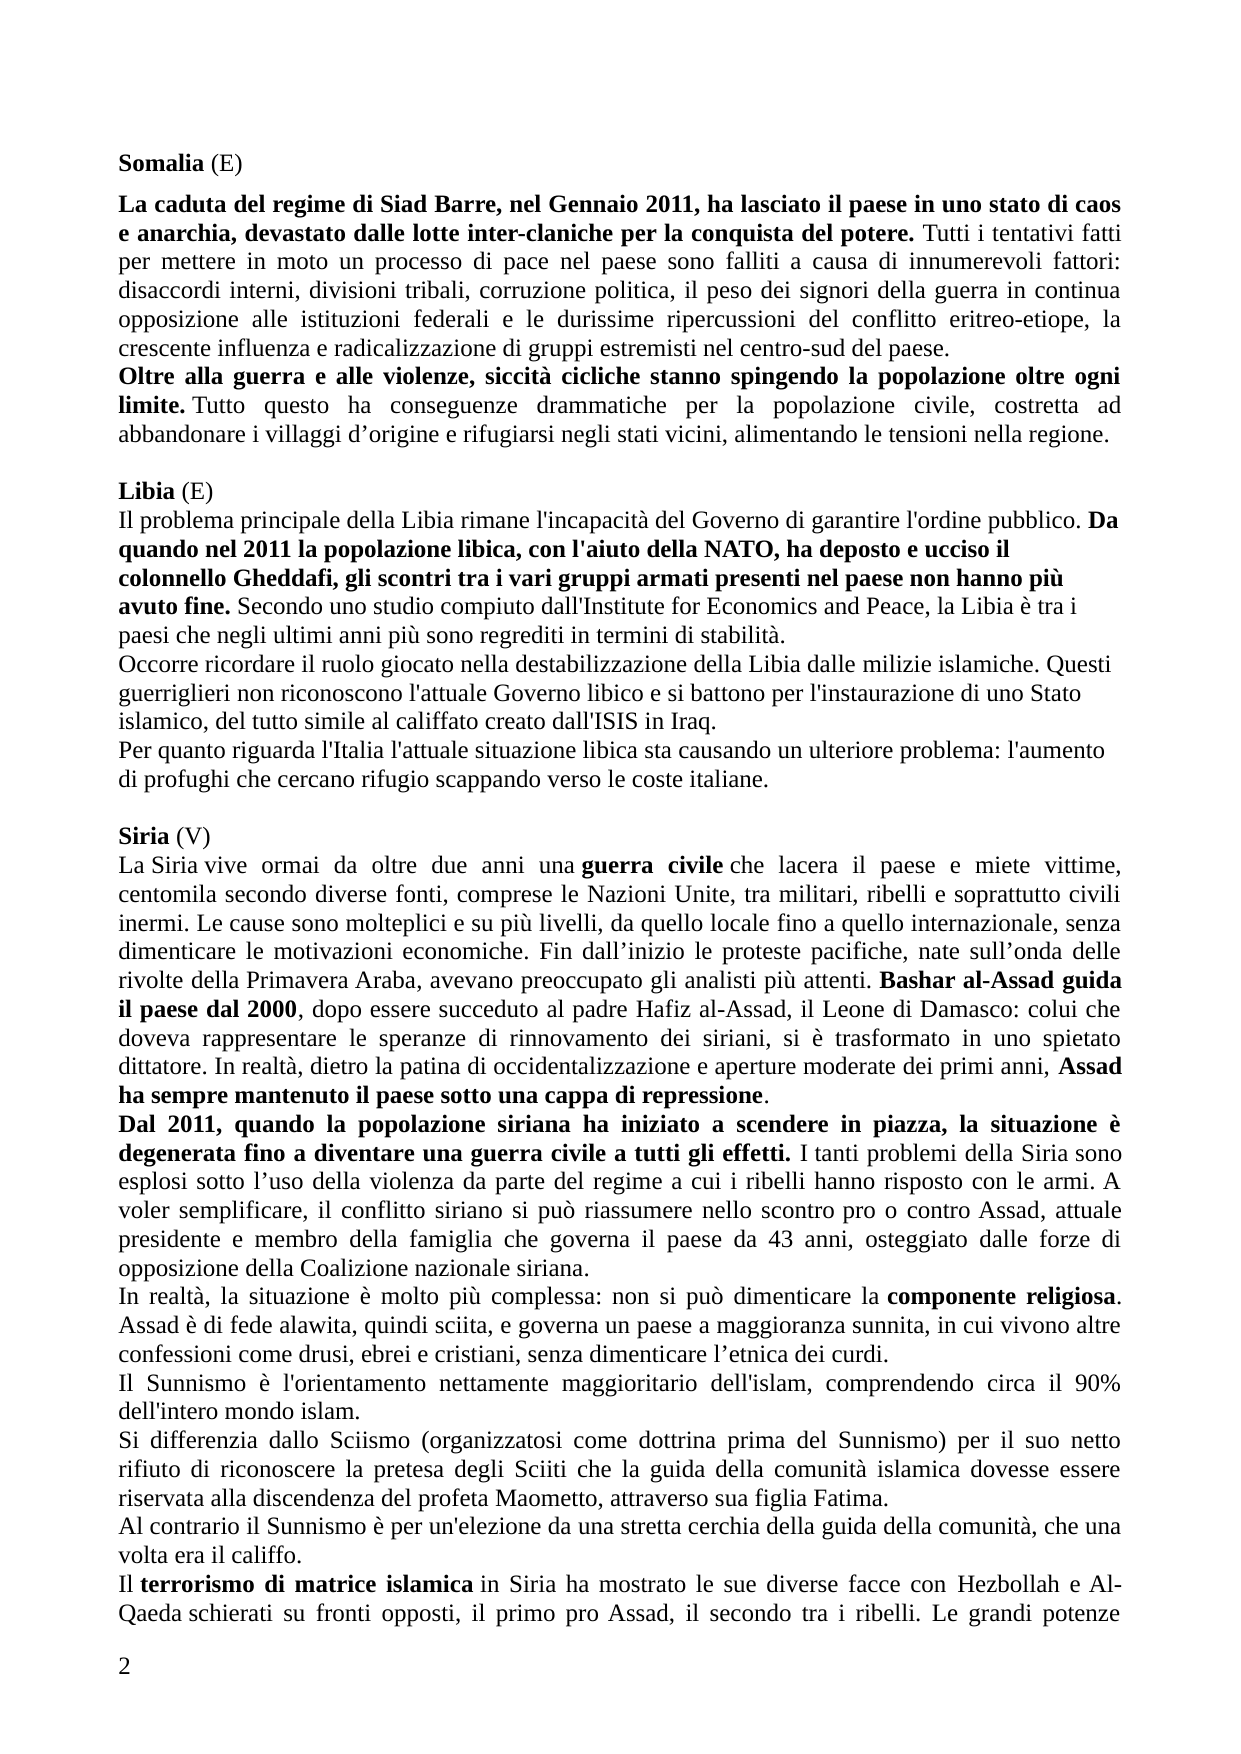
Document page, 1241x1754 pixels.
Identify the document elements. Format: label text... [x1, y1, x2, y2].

text Si differenzia dallo Sciismo (organizzatosi come dottrina prima del Sunnismo) per il suo netto rifiuto di riconoscere la pretesa degli Sciiti che la guida della comunità islamica dovesse essere riservata alla discendenza del profeta Maometto, attraverso sua figlia Fatima. [118, 1425, 1122, 1511]
text Il problema principale della Libia rimane l'incapacità del Governo di garantire l'ordine pubblico. Da quando nel 2011 la popolazione libica, con l'aiuto della NATO, ha deposto e ucciso il colonnello Gheddafi, gli scontri tra i vari gruppi armati presenti nel paese non hanno più avuto fine. Secondo uno studio compiuto dall'Institute for Economics and Peace, la Libia è tra i paesi che negli ultimi anni più sono regrediti in termini di stabilità. Occorre ricordare il ruolo giocato nella destabilizzazione della Libia dalle milizie islamiche. Questi guerriglieri non riconoscono l'attuale Governo libico e si battono per l'instaurazione di uno Stato islamico, del tutto simile al califfato creato dall'ISIS in Iraq. Per quanto riguarda l'Italia l'attuale situazione libica sta causando un ulteriore problema: l'aumento di profughi che cercano rifugio scappando verso le coste italiane. [118, 505, 1122, 821]
text Al contrario il Sunnismo è per un'elezione da una stretta cerchia della guida della comunità, che una volta era il califfo. [118, 1511, 1122, 1569]
text Siria (V) [118, 821, 1122, 850]
text Dal 2011, quando la popolazione siriana ha iniziato a scendere in piazza, la situazione è degenerata fino a diventare una guerra civile a tutti gli effetti. I tanti problemi della Siria sono esplosi sotto l’uso della violenza da parte del regime a cui i ribelli hanno risposto con le armi. A voler semplificare, il conflitto siriano si può riassumere nello scontro pro o contro Assad, attuale presidente e membro della famiglia che governa il paese da 43 anni, osteggiato dalle forze di opposizione della Coalizione nazionale siriana. [118, 1109, 1122, 1281]
text Oltre alla guerra e alle violenze, siccità cicliche stanno spingendo la popolazione oltre ogni limite. Tutto questo ha conseguenze drammatiche per la popolazione civile, costretta ad abbandonare i villaggi d’origine e rifugiarsi negli stati vicini, alimentando le tensioni nella regione. [118, 361, 1122, 448]
text La Siria vive ormai da oltre due anni una guerra civile che lacera il paese e miete vittime, centomila secondo diverse fonti, comprese le Nazioni Unite, tra militari, ribelli e soprattutto civili inermi. Le cause sono molteplici e su più livelli, da quello locale fino a quello internazionale, senza dimenticare le motivazioni economiche. Fin dall’inizio le proteste pacifiche, nate sull’onda delle rivolte della Primavera Araba, avevano preoccupato gli analisti più attenti. Bashar al-Assad guida il paese dal 2000, dopo essere succeduto al padre Hafiz al-Assad, il Leone di Damasco: colui che doveva rappresentare le speranze di rinnovamento dei siriani, si è trasformato in uno spietato dittatore. In realtà, dietro la patina di occidentalizzazione e aperture moderate dei primi anni, Assad ha sempre mantenuto il paese sotto una cappa di repressione. [118, 850, 1122, 1109]
text In realtà, la situazione è molto più complessa: non si può dimenticare la componente religiosa. Assad è di fede alawita, quindi sciita, e governa un paese a maggioranza sunnita, in cui vivono altre confessioni come drusi, ebrei e cristiani, senza dimenticare l’etnica dei curdi. [118, 1281, 1122, 1368]
text Libia (E) [118, 476, 1122, 505]
text Somalia (E) [118, 148, 1122, 176]
text La caduta del regime di Siad Barre, nel Gennaio 2011, ha lasciato il paese in uno stato di caos e anarchia, devastato dalle lotte inter-claniche per la conquista del potere. Tutti i tentativi fatti per mettere in moto un processo di pace nel paese sono falliti a causa di innumerevoli fattori: disaccordi interni, divisioni tribali, corruzione politica, il peso dei signori della guerra in continua opposizione alle istituzioni federali e le durissime ripercussioni del conflitto eritreo-etiope, la crescente influenza e radicalizzazione di gruppi estremisti nel centro-sud del paese. [118, 189, 1122, 361]
text Il Sunnismo è l'orientamento nettamente maggioritario dell'islam, comprendendo circa il 90% dell'intero mondo islam. [118, 1368, 1122, 1425]
text Il terrorismo di matrice islamica in Siria ha mostrato le sue diverse facce con Hezbollah e Al-Qaeda schierati su fronti opposti, il primo pro Assad, il secondo tra i ribelli. Le grandi potenze [118, 1569, 1122, 1626]
